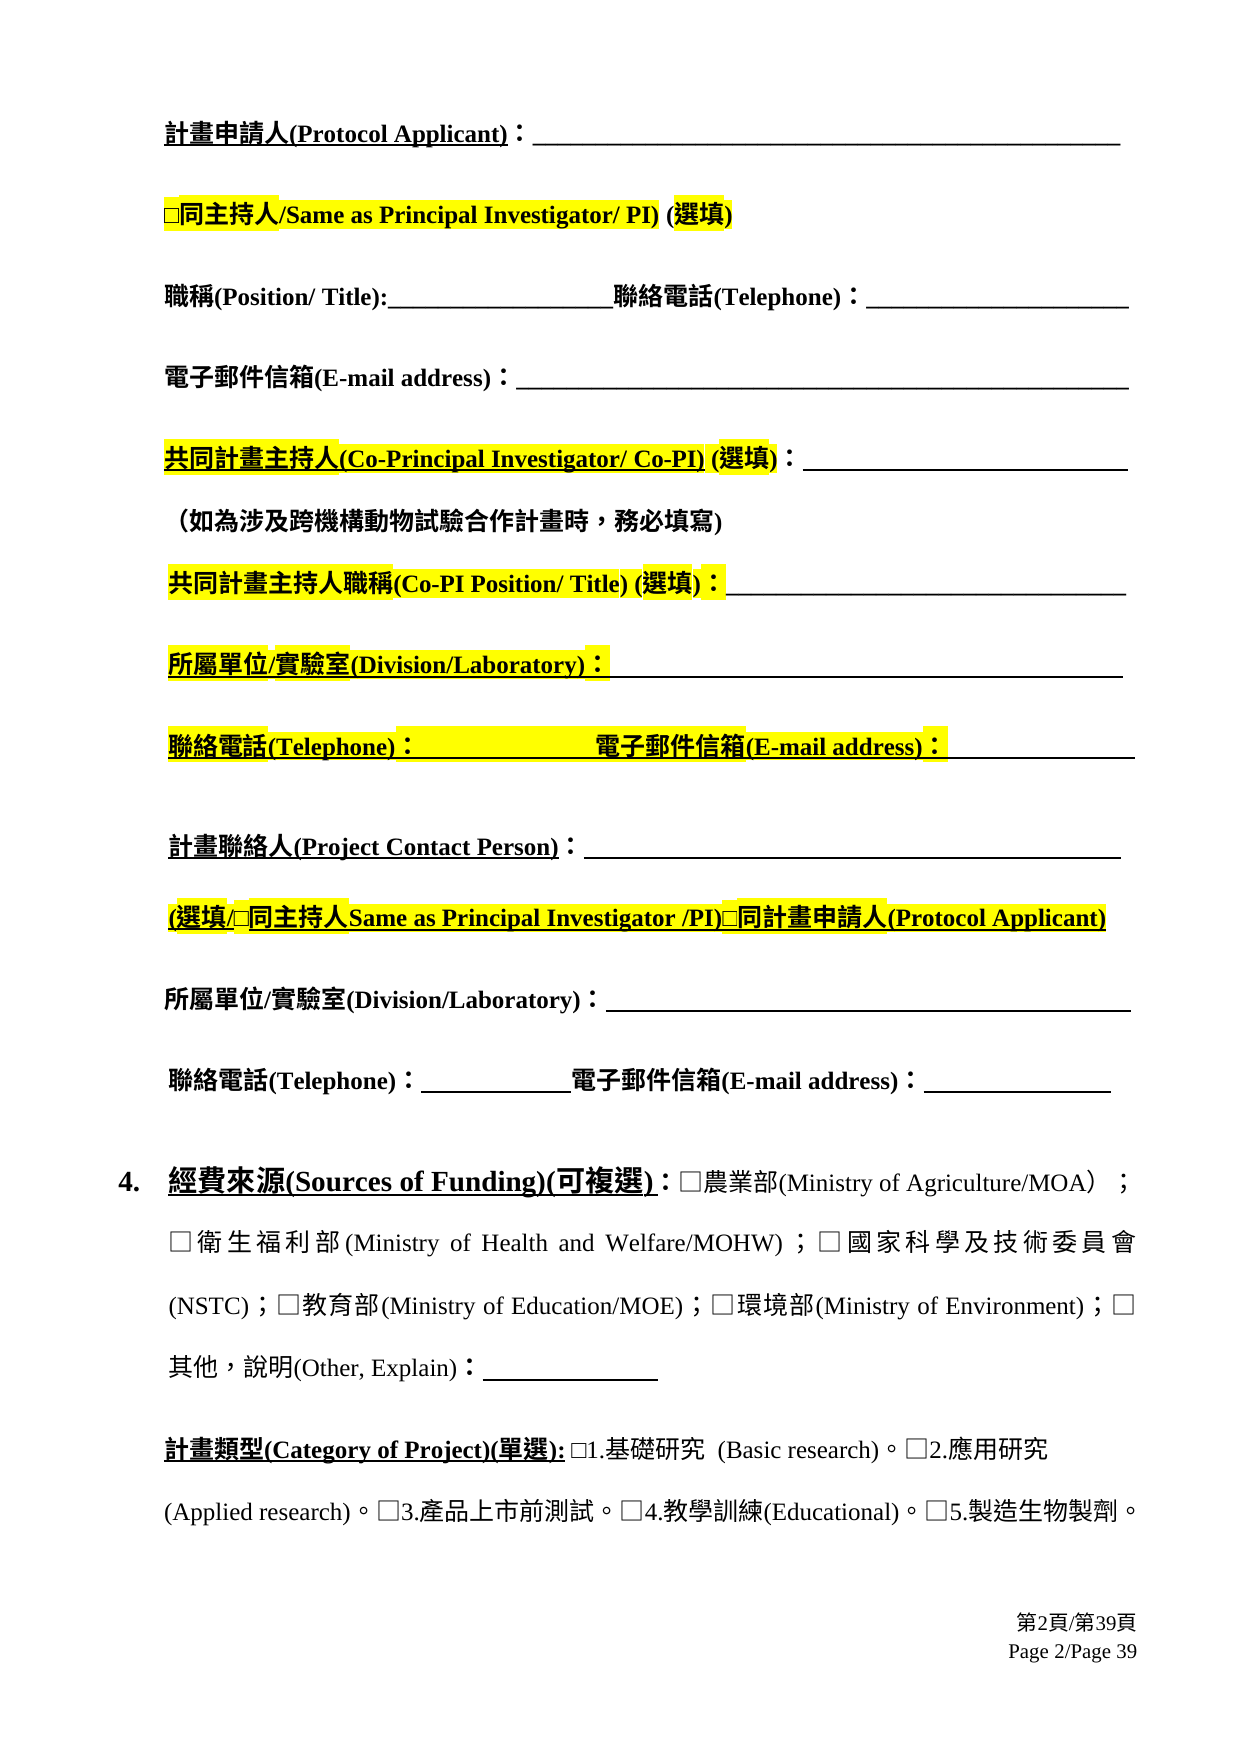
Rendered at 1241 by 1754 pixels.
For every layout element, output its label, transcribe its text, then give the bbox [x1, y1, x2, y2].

text 計畫聯絡人(Project Contact Person)： [168, 802, 1137, 865]
text 共同計畫主持人職稱(Co-PI Position/ Title) (選填)：________________________________ [168, 540, 1137, 602]
text 所屬單位/實驗室(Division/Laboratory)： [164, 956, 1137, 1018]
text 共同計畫主持人(Co-Principal Investigator/ Co-PI) (選填)： （如為涉及跨機構動物試驗合作計畫時，務必填寫) [164, 415, 1137, 540]
list 經費來源(Sources of Funding)(可複選)：□農業部(Ministry of Agriculture/MOA）；□衛生福利部(Ministry of Health and Welfare/MOHW)；□國家科學及技術委員會(NSTC)；□教育部(Ministry of Education/MOE)；□環境部(Ministry of Environment)；□其他，說明(Other, Explain)： [118, 1137, 1137, 1387]
text 聯絡電話(Telephone)： 電子郵件信箱(E-mail address)： [168, 1037, 1137, 1099]
text 計畫類型(Category of Project)(單選): □1.基礎研究 (Basic research)。□2.應用研究 (Applied research)。□3.產品上市前測試。□4.教學訓練(Educational)。□5.製造生物製劑。□6.其他(Other)(請說明Explain):____________ 。 [164, 1406, 1137, 1531]
text (選填/□同主持人Same as Principal Investigator /PI)□同計畫申請人(Protocol Applicant) [168, 874, 1137, 937]
text 職稱(Position/ Title):__________________聯絡電話(Telephone)：_____________________ [164, 252, 1137, 315]
text 電子郵件信箱(E-mail address)：_________________________________________________ [164, 334, 1137, 396]
text □同主持人/Same as Principal Investigator/ PI) (選填) [164, 171, 1137, 234]
text 所屬單位/實驗室(Division/Laboratory)： [168, 621, 1137, 684]
text 計畫申請人(Protocol Applicant)：_______________________________________________ [164, 90, 1137, 152]
text 聯絡電話(Telephone)： 電子郵件信箱(E-mail address)： [168, 702, 1137, 765]
